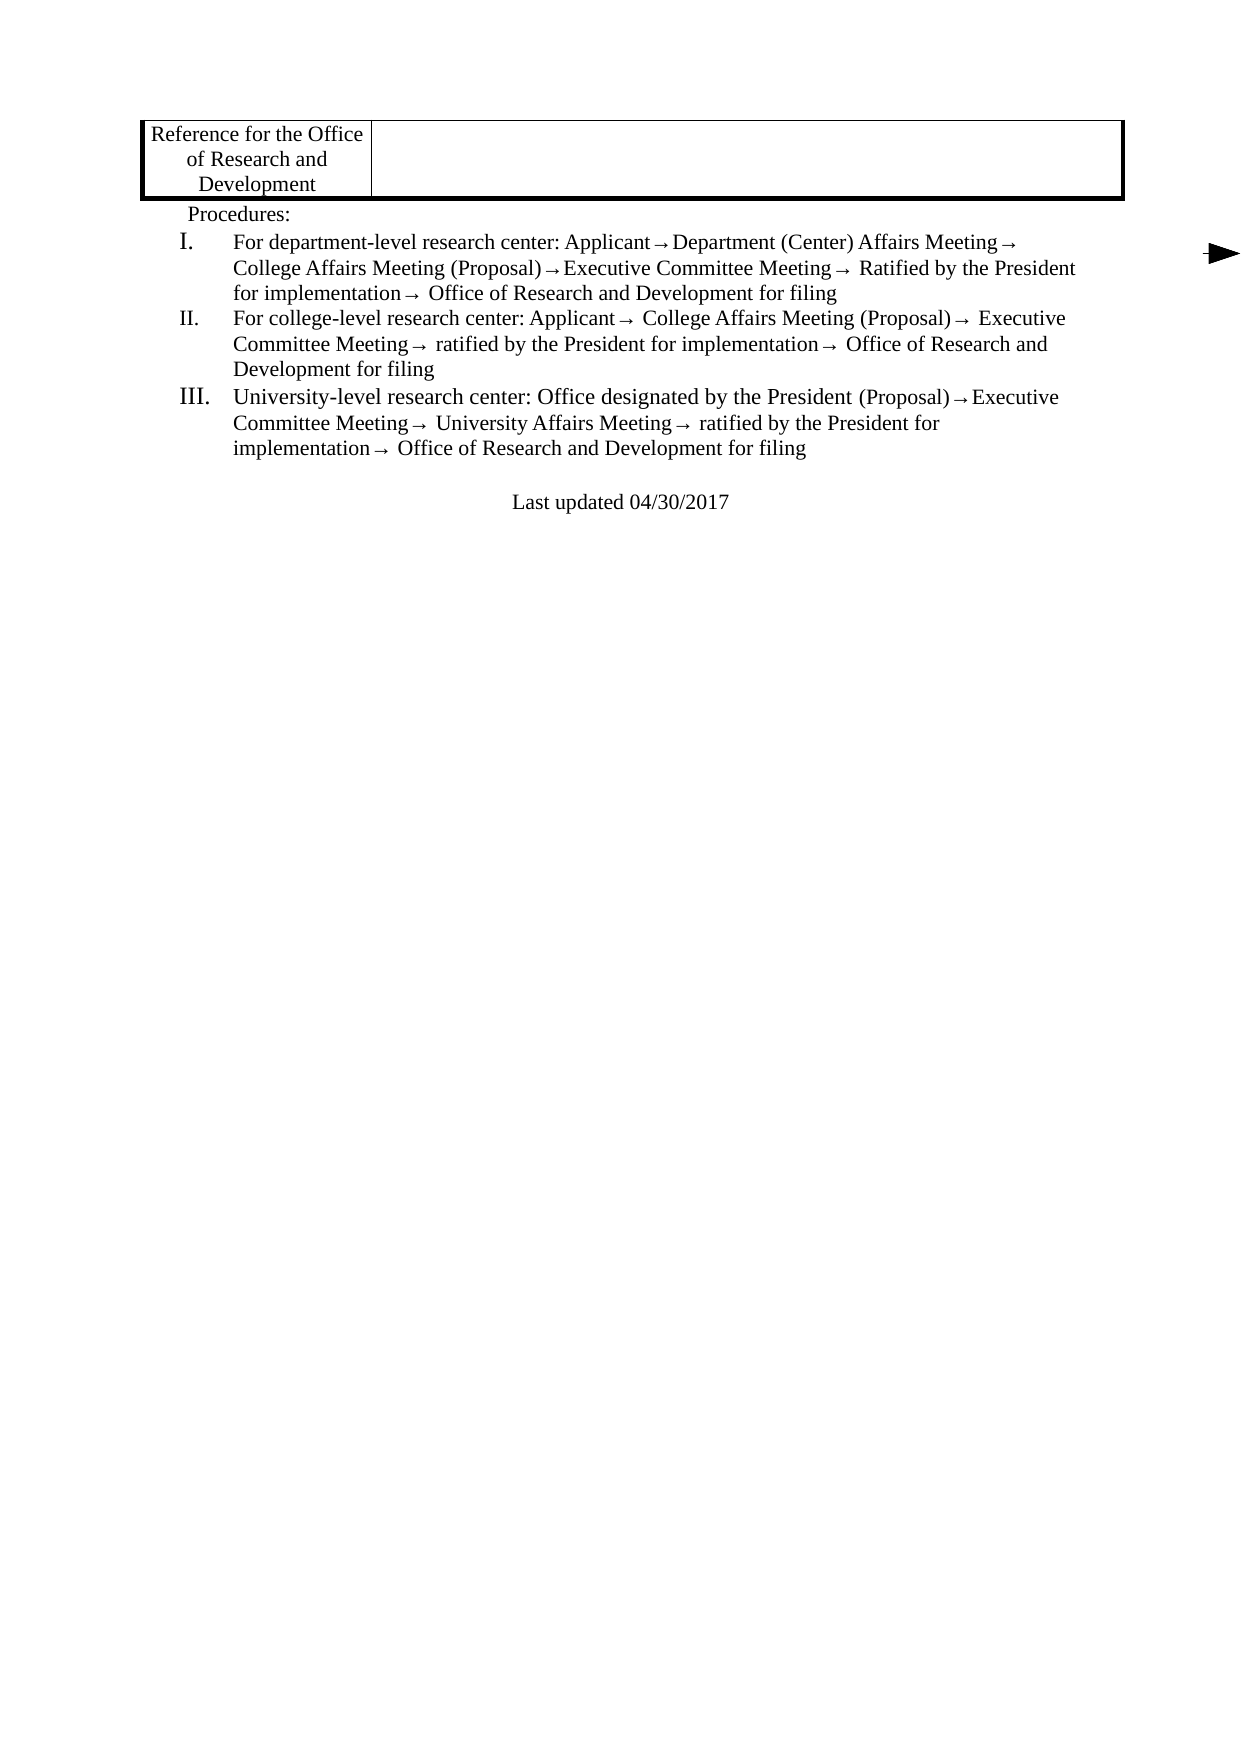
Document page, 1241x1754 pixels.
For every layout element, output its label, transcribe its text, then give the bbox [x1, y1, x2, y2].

table_cell [372, 121, 1121, 196]
table_cell Reference for the Office of Research and Development [145, 121, 371, 196]
list University-level research center: Office designated by the President (Proposal)→Executive Committee Meeting→ University Affairs Meeting→ ratified by the President for implementation→ Office of Research and Development for filing [187, 381, 1078, 460]
list For department-level research center: Applicant→Department (Center) Affairs Meeting→ College Affairs Meeting (Proposal)→Executive Committee Meeting→ Ratified by the President for implementation→ Office of Research and Development for filing [187, 226, 1078, 305]
list For college-level research center: Applicant→ College Affairs Meeting (Proposal)→ Executive Committee Meeting→ ratified by the President for implementation→ Office of Research and Development for filing [187, 305, 1078, 381]
text Last updated 04/30/2017 [233, 489, 1078, 514]
text Procedures: [187, 201, 1078, 226]
